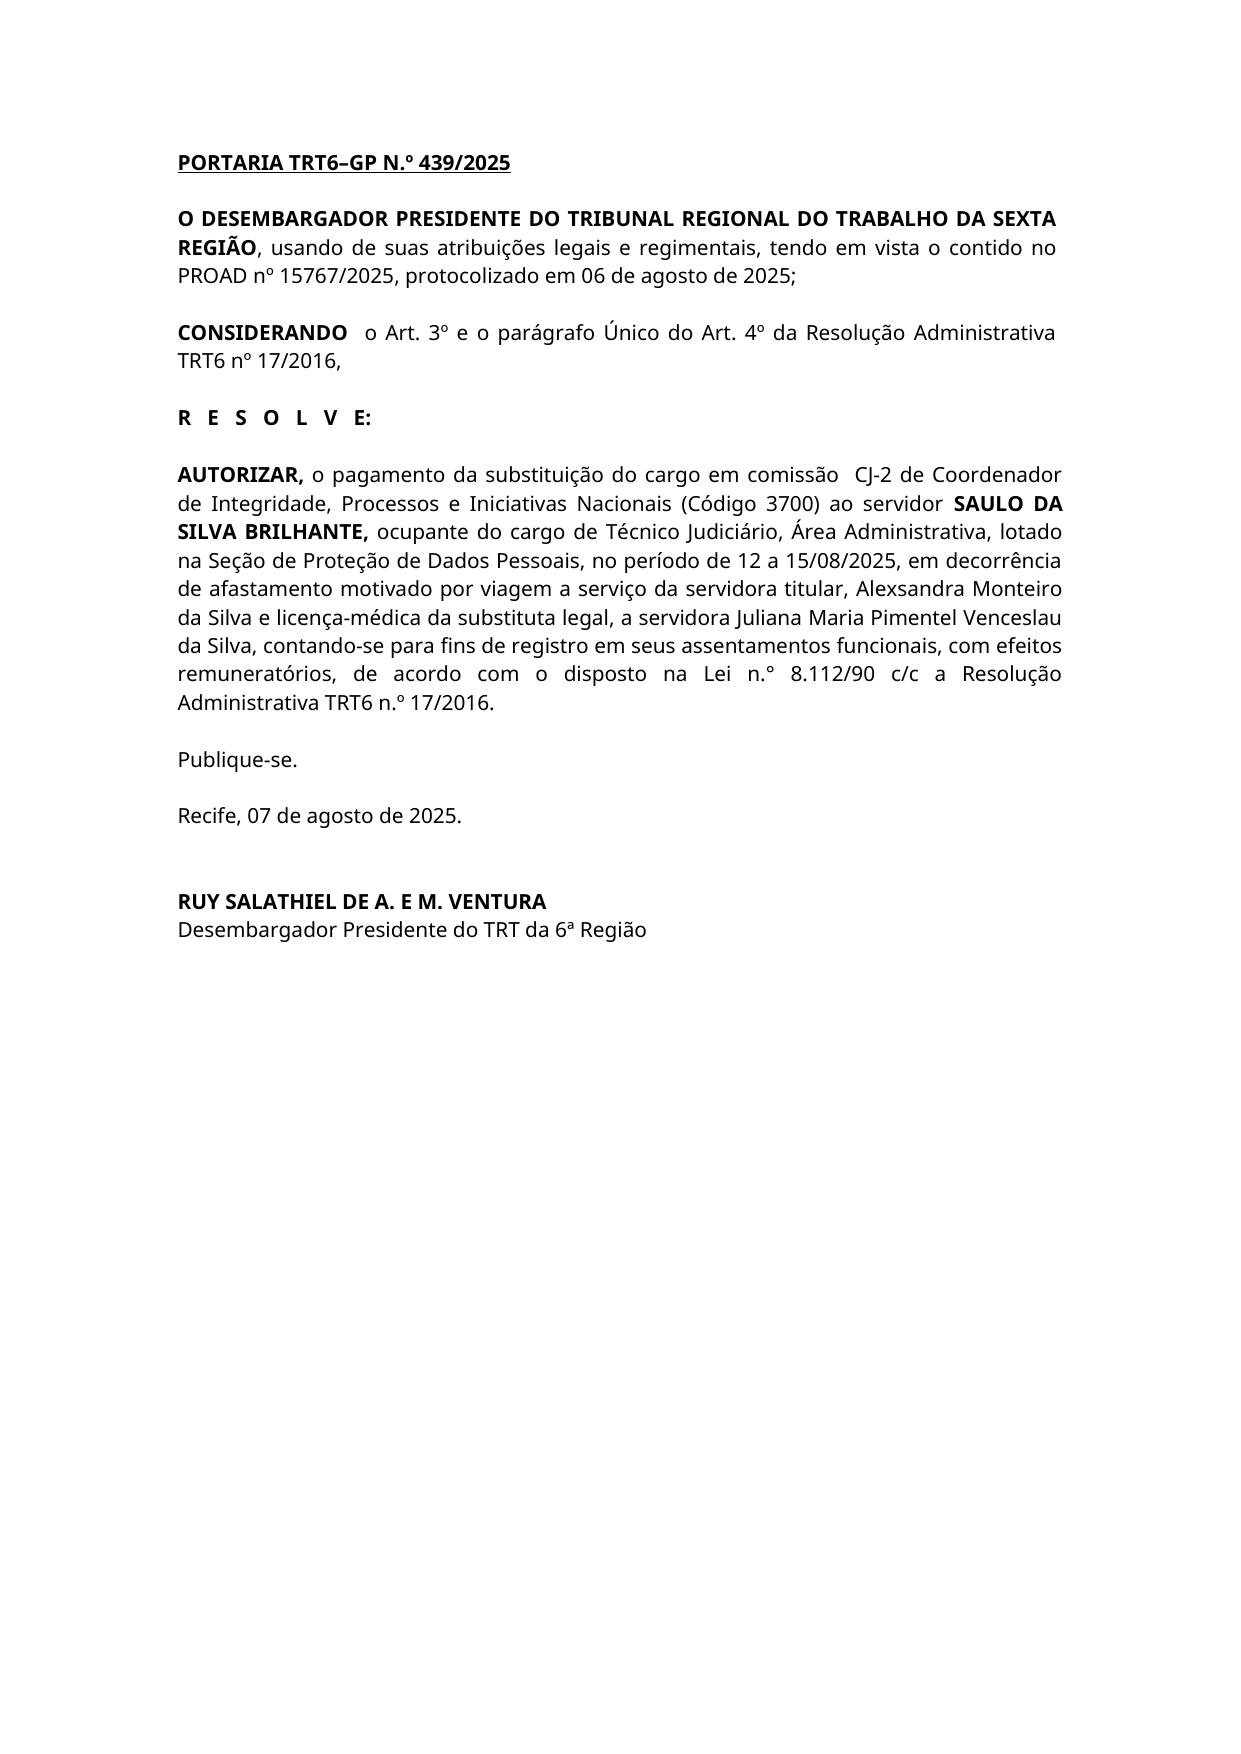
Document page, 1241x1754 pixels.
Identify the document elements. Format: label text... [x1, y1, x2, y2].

text Desembargador Presidente do TRT da 6ª Região [177, 915, 1071, 944]
text CONSIDERANDO o Art. 3º e o parágrafo Único do Art. 4º da Resolução Administrativa TRT6 nº 17/2016, [177, 318, 1057, 375]
text PORTARIA TRT6–GP N.º 439/2025 [177, 148, 1063, 176]
text AUTORIZAR, o pagamento da substituição do cargo em comissão CJ-2 de Coordenador de Integridade, Processos e Iniciativas Nacionais (Código 3700) ao servidor SAULO DA SILVA BRILHANTE, ocupante do cargo de Técnico Judiciário, Área Administrativa, lotado na Seção de Proteção de Dados Pessoais, no período de 12 a 15/08/2025, em decorrência de afastamento motivado por viagem a serviço da servidora titular, Alexsandra Monteiro da Silva e licença-médica da substituta legal, a servidora Juliana Maria Pimentel Venceslau da Silva, contando-se para fins de registro em seus assentamentos funcionais, com efeitos remuneratórios, de acordo com o disposto na Lei n.° 8.112/90 c/c a Resolução Administrativa TRT6 n.º 17/2016. [177, 460, 1063, 716]
text R E S O L V E: [177, 403, 1063, 432]
text Publique-se. [177, 745, 1063, 773]
text Recife, 07 de agosto de 2025. [177, 802, 1063, 830]
text O DESEMBARGADOR PRESIDENTE DO TRIBUNAL REGIONAL DO TRABALHO DA SEXTA REGIÃO, usando de suas atribuições legais e regimentais, tendo em vista o contido no PROAD nº 15767/2025, protocolizado em 06 de agosto de 2025; [177, 204, 1057, 290]
text RUY SALATHIEL DE A. E M. VENTURA [177, 887, 1071, 915]
